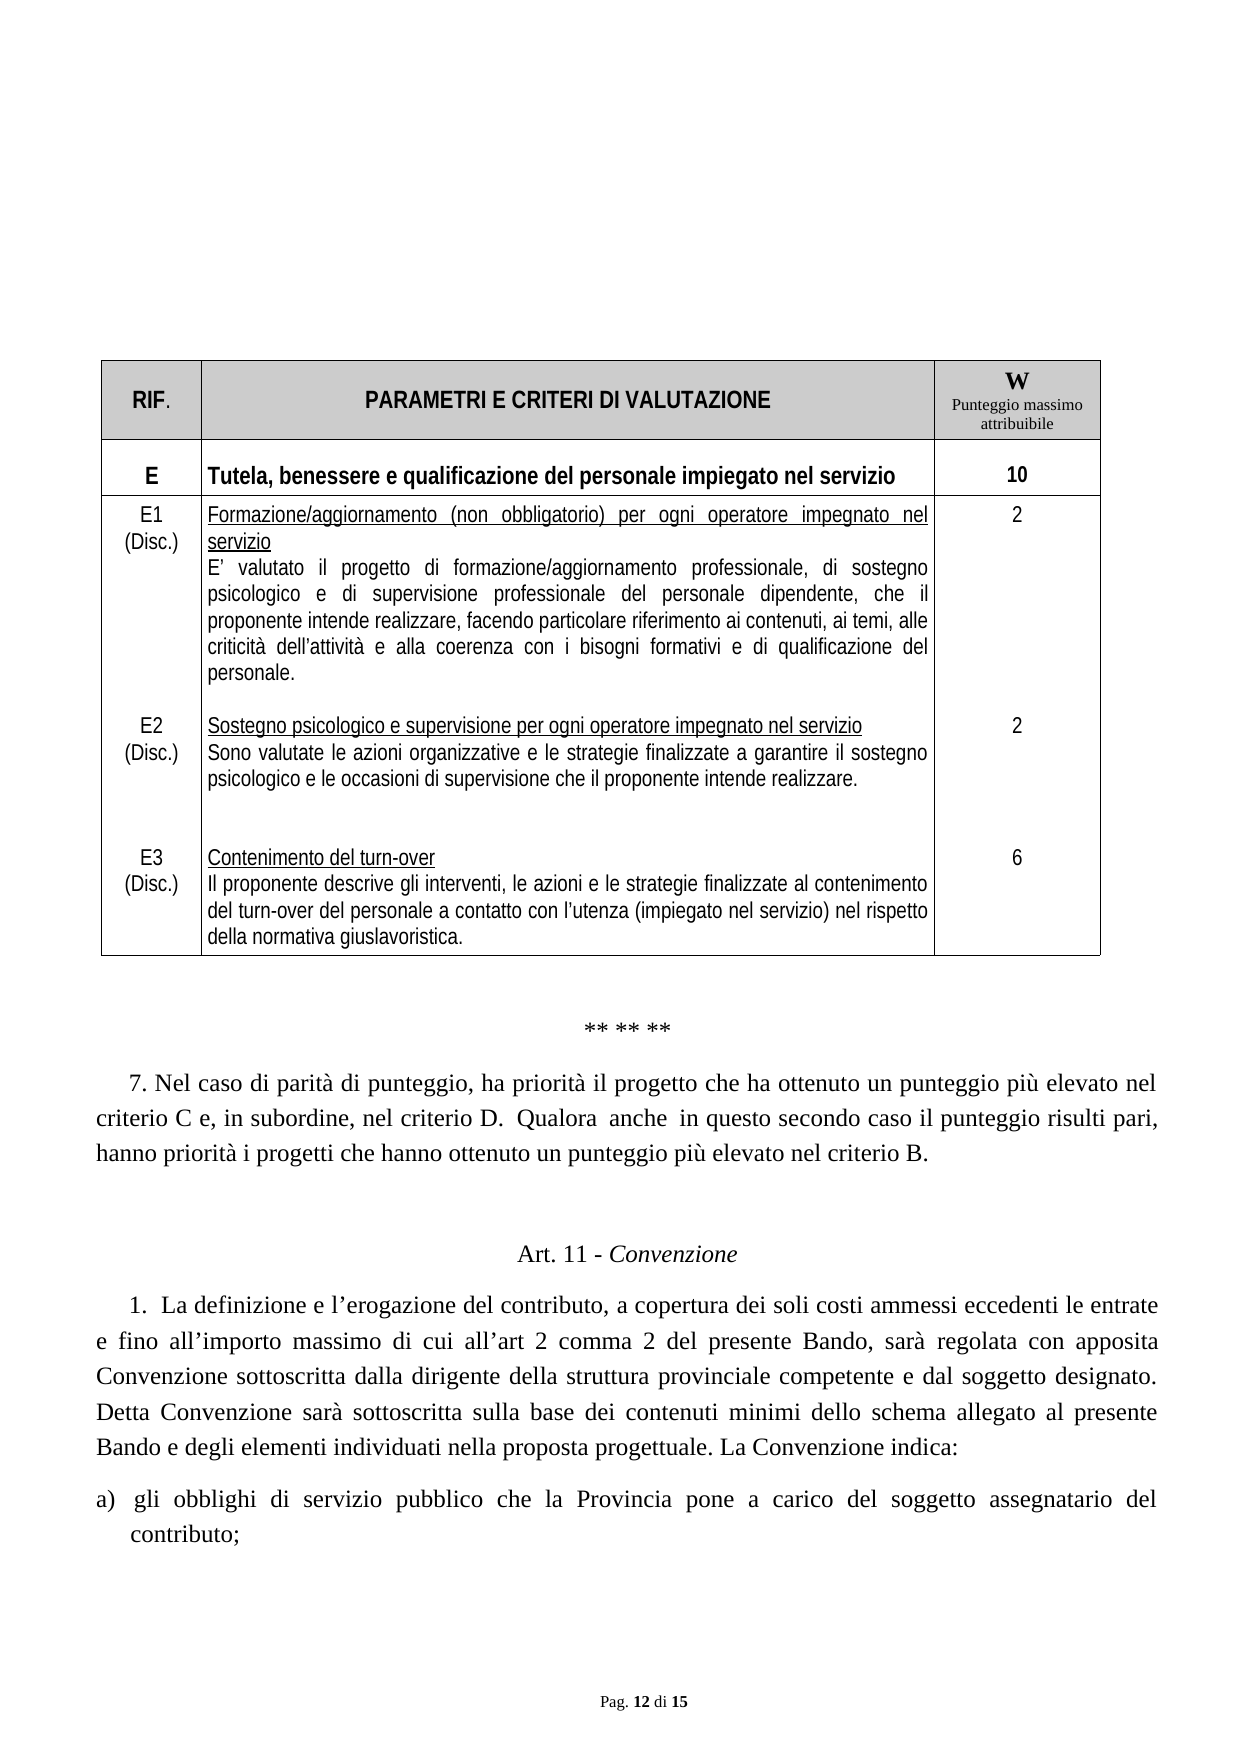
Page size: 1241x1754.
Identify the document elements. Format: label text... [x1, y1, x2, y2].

list gli obblighi di servizio pubblico che la Provincia pone a carico del soggetto assegnatario del contributo; [96, 1479, 1159, 1550]
table_cell Formazione/aggiornamento (non obbligatorio) per ogni operatore impegnato nel servizio E’ valutato il progetto di formazione/aggiornamento professionale, di sostegno psicologico e di supervisione professionale del personale dipendente, che il proponente intende realizzare, facendo particolare riferimento ai contenuti, ai temi, alle criticità dell’attività e alla coerenza con i bisogni formativi e di qualificazione del personale. Sostegno psicologico e supervisione per ogni operatore impegnato nel servizio Sono valutate le azioni organizzative e le strategie finalizzate a garantire il sostegno psicologico e le occasioni di supervisione che il proponente intende realizzare. Contenimento del turn-over Il proponente descrive gli interventi, le azioni e le strategie finalizzate al contenimento del turn-over del personale a contatto con l’utenza (impiegato nel servizio) nel rispetto della normativa giuslavoristica. [202, 496, 934, 955]
text 1. La definizione e l’erogazione del contributo, a copertura dei soli costi ammessi eccedenti le entrate e fino all’importo massimo di cui all’art 2 comma 2 del presente Bando, sarà regolata con apposita Convenzione sottoscritta dalla dirigente della struttura provinciale competente e dal soggetto designato. Detta Convenzione sarà sottoscritta sulla base dei contenuti minimi dello schema allegato al presente Bando e degli elementi individuati nella proposta progettuale. La Convenzione indica: [96, 1286, 1159, 1463]
table_header 10 [935, 440, 1100, 495]
table_header RIF. [102, 361, 201, 439]
table_header PARAMETRI E CRITERI DI VALUTAZIONE [202, 361, 934, 439]
table_header E [102, 440, 201, 495]
subtitle Art. 11 - Convenzione [96, 1234, 1159, 1269]
text 7. Nel caso di parità di punteggio, ha priorità il progetto che ha ottenuto un punteggio più elevato nel criterio C e, in subordine, nel criterio D. Qualora anche in questo secondo caso il punteggio risulti pari, hanno priorità i progetti che hanno ottenuto un punteggio più elevato nel criterio B. [96, 1063, 1159, 1169]
table_cell E1 (Disc.) E2 (Disc.) E3 (Disc.) [102, 496, 201, 955]
list ** ** ** [96, 1011, 1159, 1046]
table_header Tutela, benessere e qualificazione del personale impiegato nel servizio [202, 440, 934, 495]
table_cell 2 2 6 [935, 496, 1100, 955]
table_header W Punteggio massimo attribuibile [935, 361, 1100, 439]
